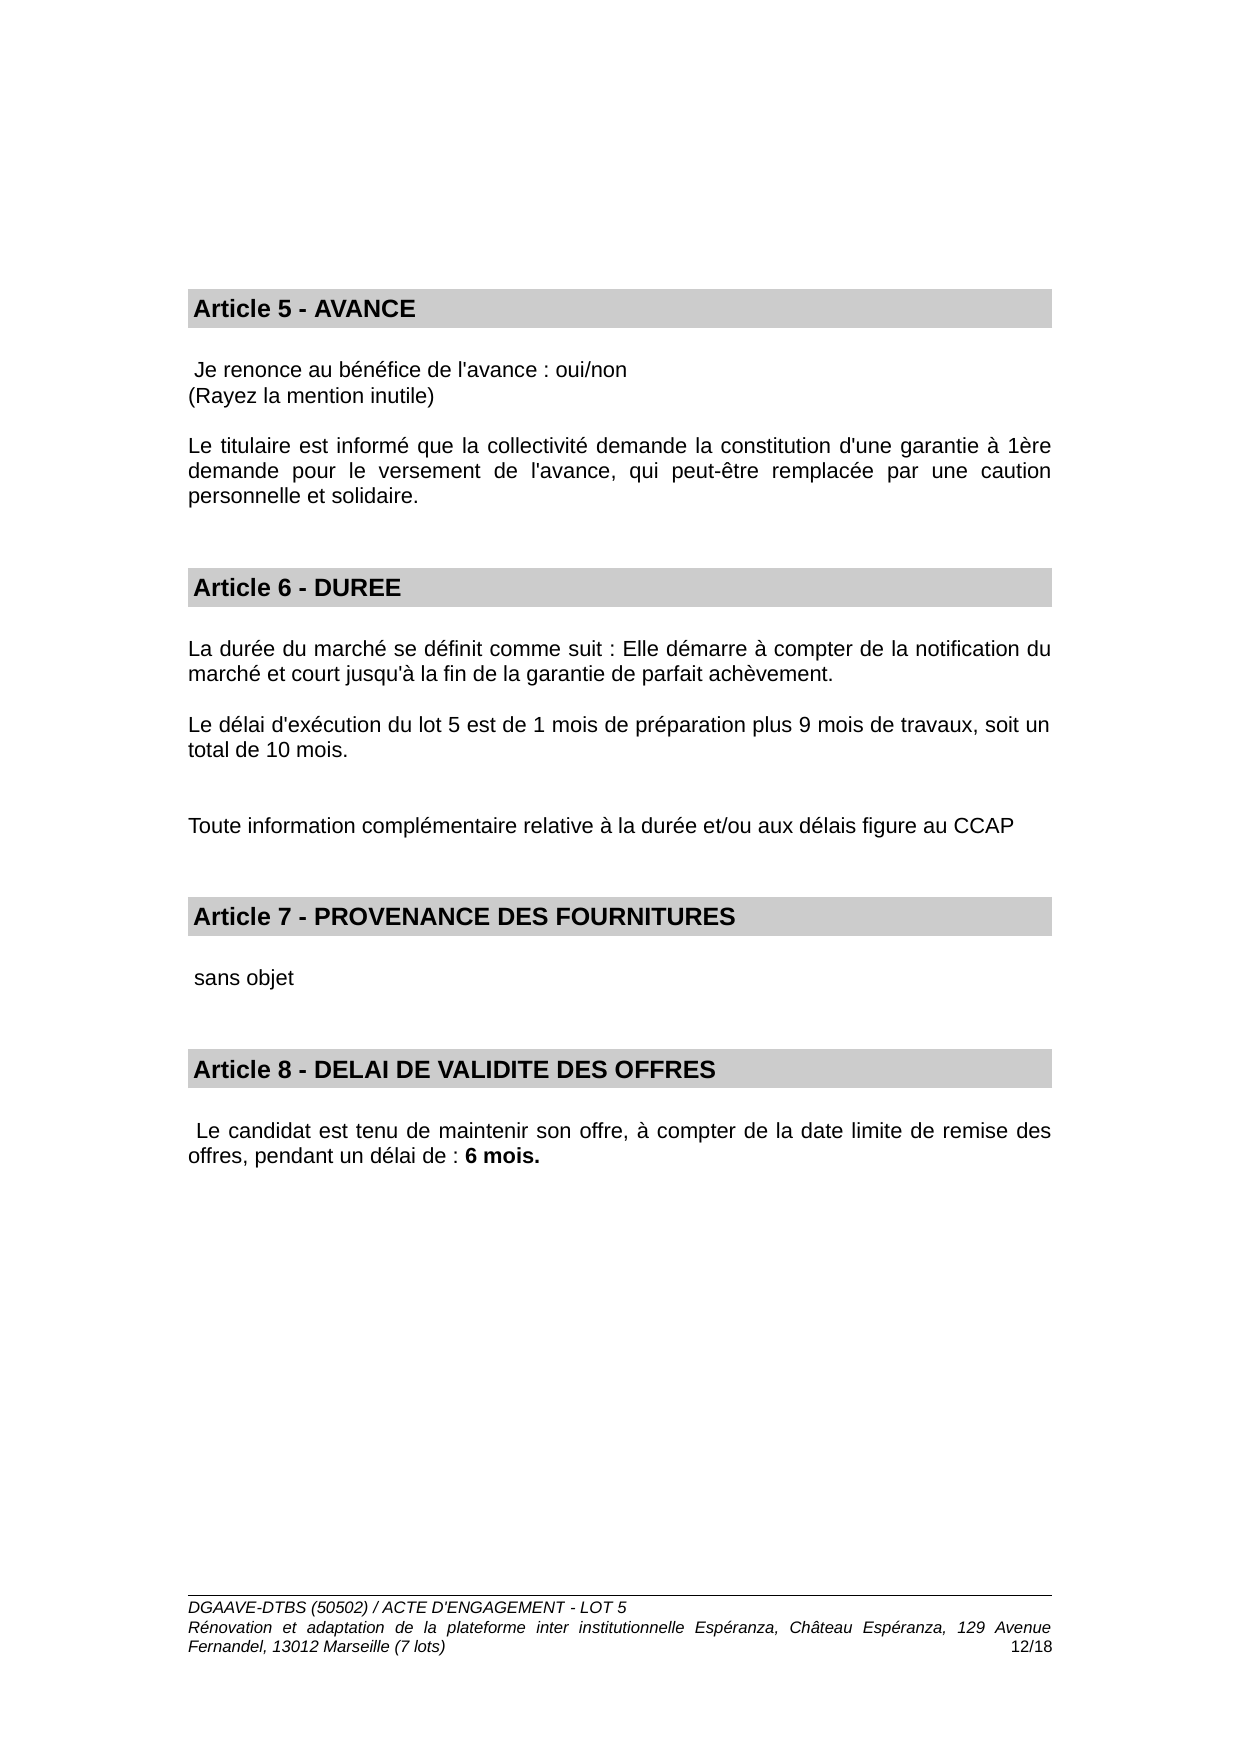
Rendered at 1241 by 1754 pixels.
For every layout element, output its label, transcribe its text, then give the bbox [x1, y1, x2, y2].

subtitle PROVENANCE DES FOURNITURES [190, 899, 1050, 934]
text Je renonce au bénéfice de l'avance : oui/non [188, 357, 1052, 382]
text Le délai d'exécution du lot 5 est de 1 mois de préparation plus 9 mois de travaux, soit un total de 10 mois. [188, 712, 1052, 762]
text (Rayez la mention inutile) [188, 382, 1052, 408]
text Toute information complémentaire relative à la durée et/ou aux délais figure au CCAP [188, 812, 1052, 838]
text sans objet [188, 965, 1052, 990]
text Le titulaire est informé que la collectivité demande la constitution d'une garantie à 1ère demande pour le versement de l'avance, qui peut-être remplacée par une caution personnelle et solidaire. [188, 433, 1052, 508]
subtitle DELAI DE VALIDITE DES OFFRES [190, 1052, 1050, 1086]
subtitle DUREE [190, 570, 1050, 604]
subtitle AVANCE [190, 291, 1050, 326]
text La durée du marché se définit comme suit : Elle démarre à compter de la notification du marché et court jusqu'à la fin de la garantie de parfait achèvement. [188, 636, 1052, 686]
text Le candidat est tenu de maintenir son offre, à compter de la date limite de remise des offres, pendant un délai de : 6 mois. [188, 1118, 1052, 1168]
